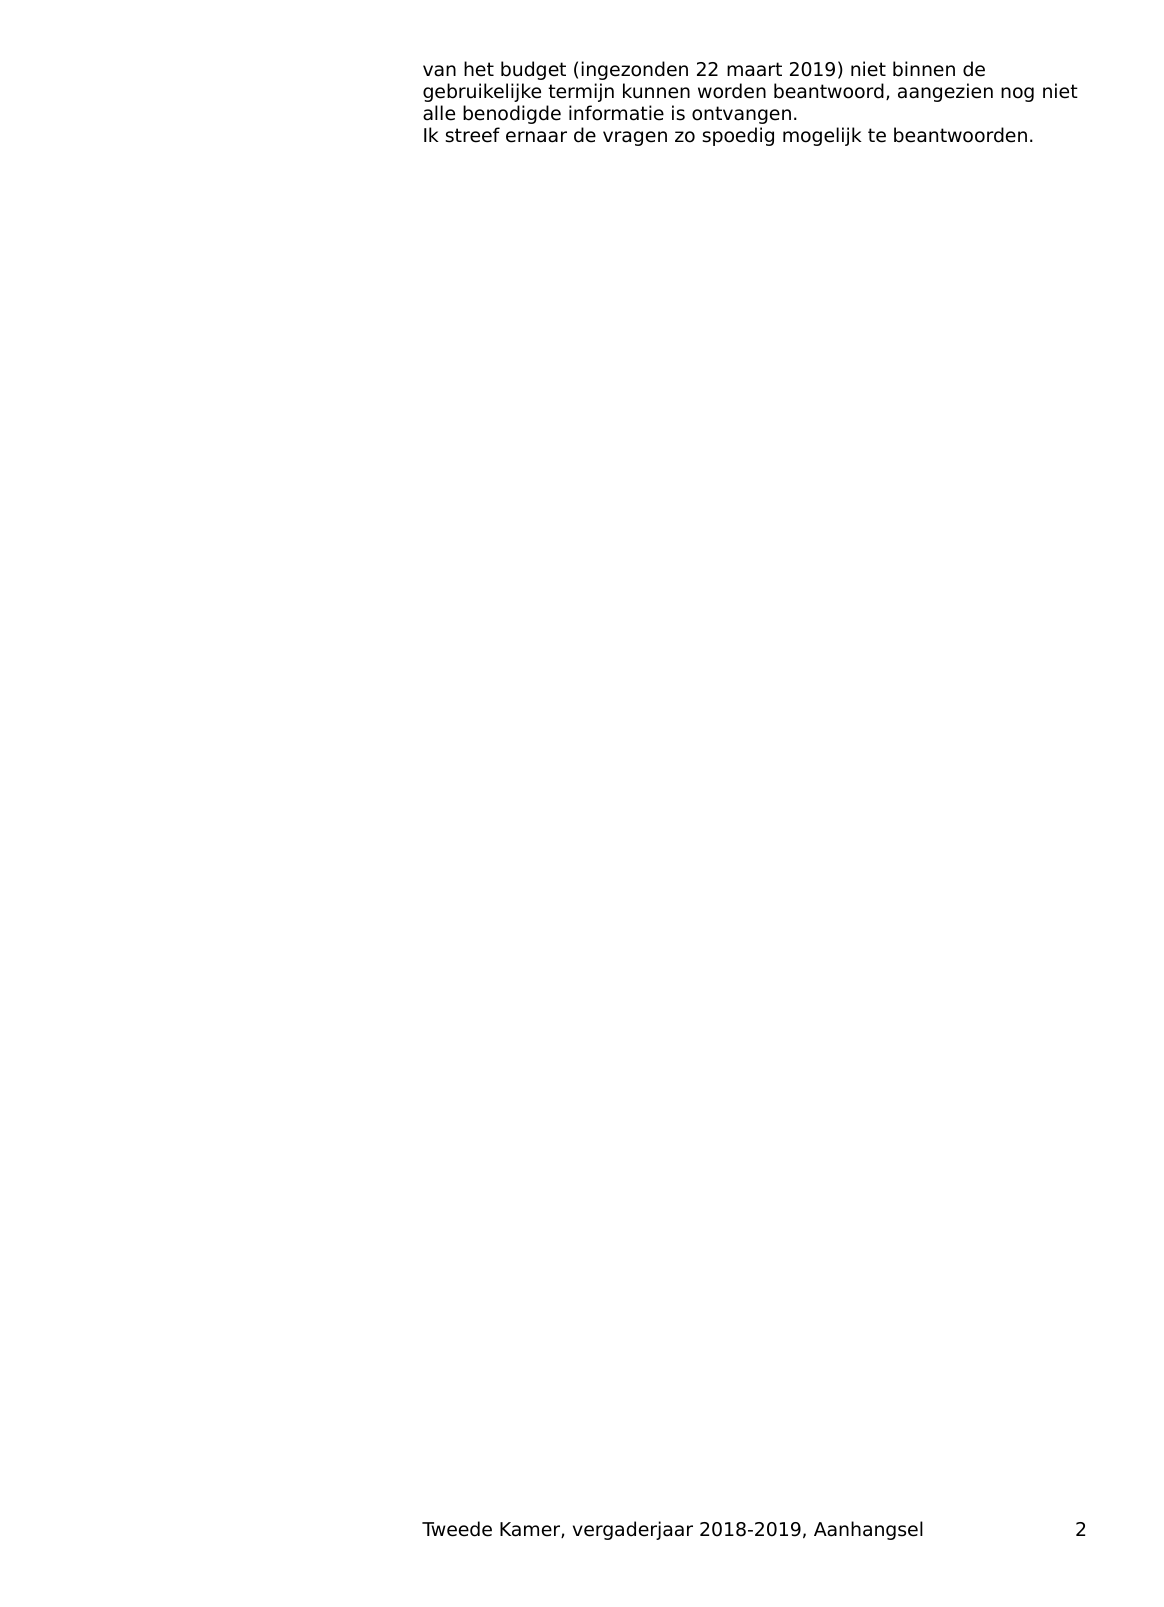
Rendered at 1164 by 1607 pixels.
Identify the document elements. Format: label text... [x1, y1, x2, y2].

text Ik streef ernaar de vragen zo spoedig mogelijk te beantwoorden. [422, 125, 1087, 147]
text van het budget (ingezonden 22 maart 2019) niet binnen de gebruikelijke termijn kunnen worden beantwoord, aangezien nog niet alle benodigde informatie is ontvangen. [422, 59, 1087, 125]
